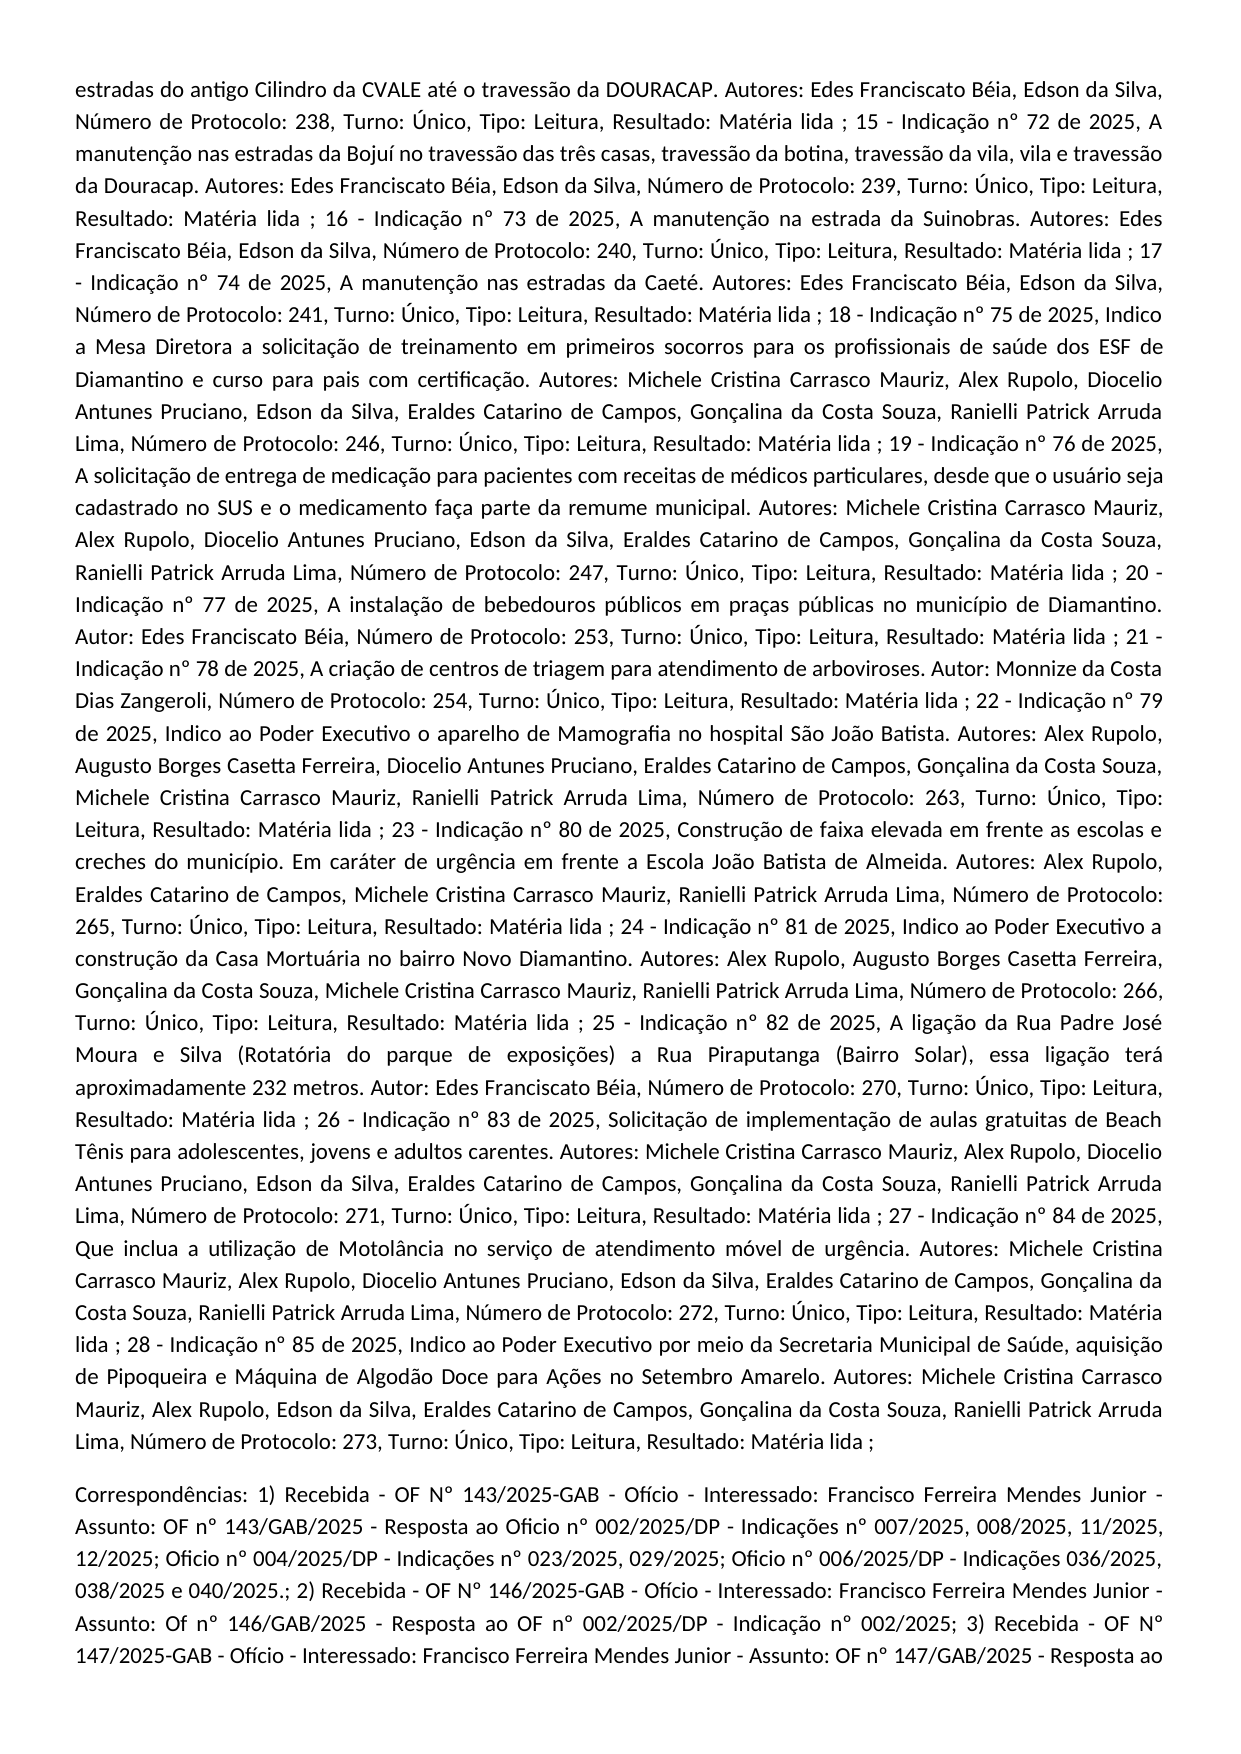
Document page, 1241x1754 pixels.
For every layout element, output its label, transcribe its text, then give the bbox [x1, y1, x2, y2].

text Correspondências: 1) Recebida - OF Nº 143/2025-GAB - Ofício - Interessado: Francisco Ferreira Mendes Junior - Assunto: OF nº 143/GAB/2025 - Resposta ao Oficio nº 002/2025/DP - Indicações nº 007/2025, 008/2025, 11/2025, 12/2025; Oficio nº 004/2025/DP - Indicações nº 023/2025, 029/2025; Oficio nº 006/2025/DP - Indicações 036/2025, 038/2025 e 040/2025.; 2) Recebida - OF Nº 146/2025-GAB - Ofício - Interessado: Francisco Ferreira Mendes Junior - Assunto: Of nº 146/GAB/2025 - Resposta ao OF nº 002/2025/DP - Indicação nº 002/2025; 3) Recebida - OF Nº 147/2025-GAB - Ofício - Interessado: Francisco Ferreira Mendes Junior - Assunto: OF nº 147/GAB/2025 - Resposta ao [75, 1480, 1165, 1669]
text estradas do antigo Cilindro da CVALE até o travessão da DOURACAP. Autores: Edes Franciscato Béia, Edson da Silva, Número de Protocolo: 238, Turno: Único, Tipo: Leitura, Resultado: Matéria lida ; 15 - Indicação nº 72 de 2025, A manutenção nas estradas da Bojuí no travessão das três casas, travessão da botina, travessão da vila, vila e travessão da Douracap. Autores: Edes Franciscato Béia, Edson da Silva, Número de Protocolo: 239, Turno: Único, Tipo: Leitura, Resultado: Matéria lida ; 16 - Indicação nº 73 de 2025, A manutenção na estrada da Suinobras. Autores: Edes Franciscato Béia, Edson da Silva, Número de Protocolo: 240, Turno: Único, Tipo: Leitura, Resultado: Matéria lida ; 17 - Indicação nº 74 de 2025, A manutenção nas estradas da Caeté. Autores: Edes Franciscato Béia, Edson da Silva, Número de Protocolo: 241, Turno: Único, Tipo: Leitura, Resultado: Matéria lida ; 18 - Indicação nº 75 de 2025, Indico a Mesa Diretora a solicitação de treinamento em primeiros socorros para os profissionais de saúde dos ESF de Diamantino e curso para pais com certificação. Autores: Michele Cristina Carrasco Mauriz, Alex Rupolo, Diocelio Antunes Pruciano, Edson da Silva, Eraldes Catarino de Campos, Gonçalina da Costa Souza, Ranielli Patrick Arruda Lima, Número de Protocolo: 246, Turno: Único, Tipo: Leitura, Resultado: Matéria lida ; 19 - Indicação nº 76 de 2025, A solicitação de entrega de medicação para pacientes com receitas de médicos particulares, desde que o usuário seja cadastrado no SUS e o medicamento faça parte da remume municipal. Autores: Michele Cristina Carrasco Mauriz, Alex Rupolo, Diocelio Antunes Pruciano, Edson da Silva, Eraldes Catarino de Campos, Gonçalina da Costa Souza, Ranielli Patrick Arruda Lima, Número de Protocolo: 247, Turno: Único, Tipo: Leitura, Resultado: Matéria lida ; 20 - Indicação nº 77 de 2025, A instalação de bebedouros públicos em praças públicas no município de Diamantino. Autor: Edes Franciscato Béia, Número de Protocolo: 253, Turno: Único, Tipo: Leitura, Resultado: Matéria lida ; 21 - Indicação nº 78 de 2025, A criação de centros de triagem para atendimento de arboviroses. Autor: Monnize da Costa Dias Zangeroli, Número de Protocolo: 254, Turno: Único, Tipo: Leitura, Resultado: Matéria lida ; 22 - Indicação nº 79 de 2025, Indico ao Poder Executivo o aparelho de Mamografia no hospital São João Batista. Autores: Alex Rupolo, Augusto Borges Casetta Ferreira, Diocelio Antunes Pruciano, Eraldes Catarino de Campos, Gonçalina da Costa Souza, Michele Cristina Carrasco Mauriz, Ranielli Patrick Arruda Lima, Número de Protocolo: 263, Turno: Único, Tipo: Leitura, Resultado: Matéria lida ; 23 - Indicação nº 80 de 2025, Construção de faixa elevada em frente as escolas e creches do município. Em caráter de urgência em frente a Escola João Batista de Almeida. Autores: Alex Rupolo, Eraldes Catarino de Campos, Michele Cristina Carrasco Mauriz, Ranielli Patrick Arruda Lima, Número de Protocolo: 265, Turno: Único, Tipo: Leitura, Resultado: Matéria lida ; 24 - Indicação nº 81 de 2025, Indico ao Poder Executivo a construção da Casa Mortuária no bairro Novo Diamantino. Autores: Alex Rupolo, Augusto Borges Casetta Ferreira, Gonçalina da Costa Souza, Michele Cristina Carrasco Mauriz, Ranielli Patrick Arruda Lima, Número de Protocolo: 266, Turno: Único, Tipo: Leitura, Resultado: Matéria lida ; 25 - Indicação nº 82 de 2025, A ligação da Rua Padre José Moura e Silva (Rotatória do parque de exposições) a Rua Piraputanga (Bairro Solar), essa ligação terá aproximadamente 232 metros. Autor: Edes Franciscato Béia, Número de Protocolo: 270, Turno: Único, Tipo: Leitura, Resultado: Matéria lida ; 26 - Indicação nº 83 de 2025, Solicitação de implementação de aulas gratuitas de Beach Tênis para adolescentes, jovens e adultos carentes. Autores: Michele Cristina Carrasco Mauriz, Alex Rupolo, Diocelio Antunes Pruciano, Edson da Silva, Eraldes Catarino de Campos, Gonçalina da Costa Souza, Ranielli Patrick Arruda Lima, Número de Protocolo: 271, Turno: Único, Tipo: Leitura, Resultado: Matéria lida ; 27 - Indicação nº 84 de 2025, Que inclua a utilização de Motolância no serviço de atendimento móvel de urgência. Autores: Michele Cristina Carrasco Mauriz, Alex Rupolo, Diocelio Antunes Pruciano, Edson da Silva, Eraldes Catarino de Campos, Gonçalina da Costa Souza, Ranielli Patrick Arruda Lima, Número de Protocolo: 272, Turno: Único, Tipo: Leitura, Resultado: Matéria lida ; 28 - Indicação nº 85 de 2025, Indico ao Poder Executivo por meio da Secretaria Municipal de Saúde, aquisição de Pipoqueira e Máquina de Algodão Doce para Ações no Setembro Amarelo. Autores: Michele Cristina Carrasco Mauriz, Alex Rupolo, Edson da Silva, Eraldes Catarino de Campos, Gonçalina da Costa Souza, Ranielli Patrick Arruda Lima, Número de Protocolo: 273, Turno: Único, Tipo: Leitura, Resultado: Matéria lida ; [75, 75, 1165, 1455]
